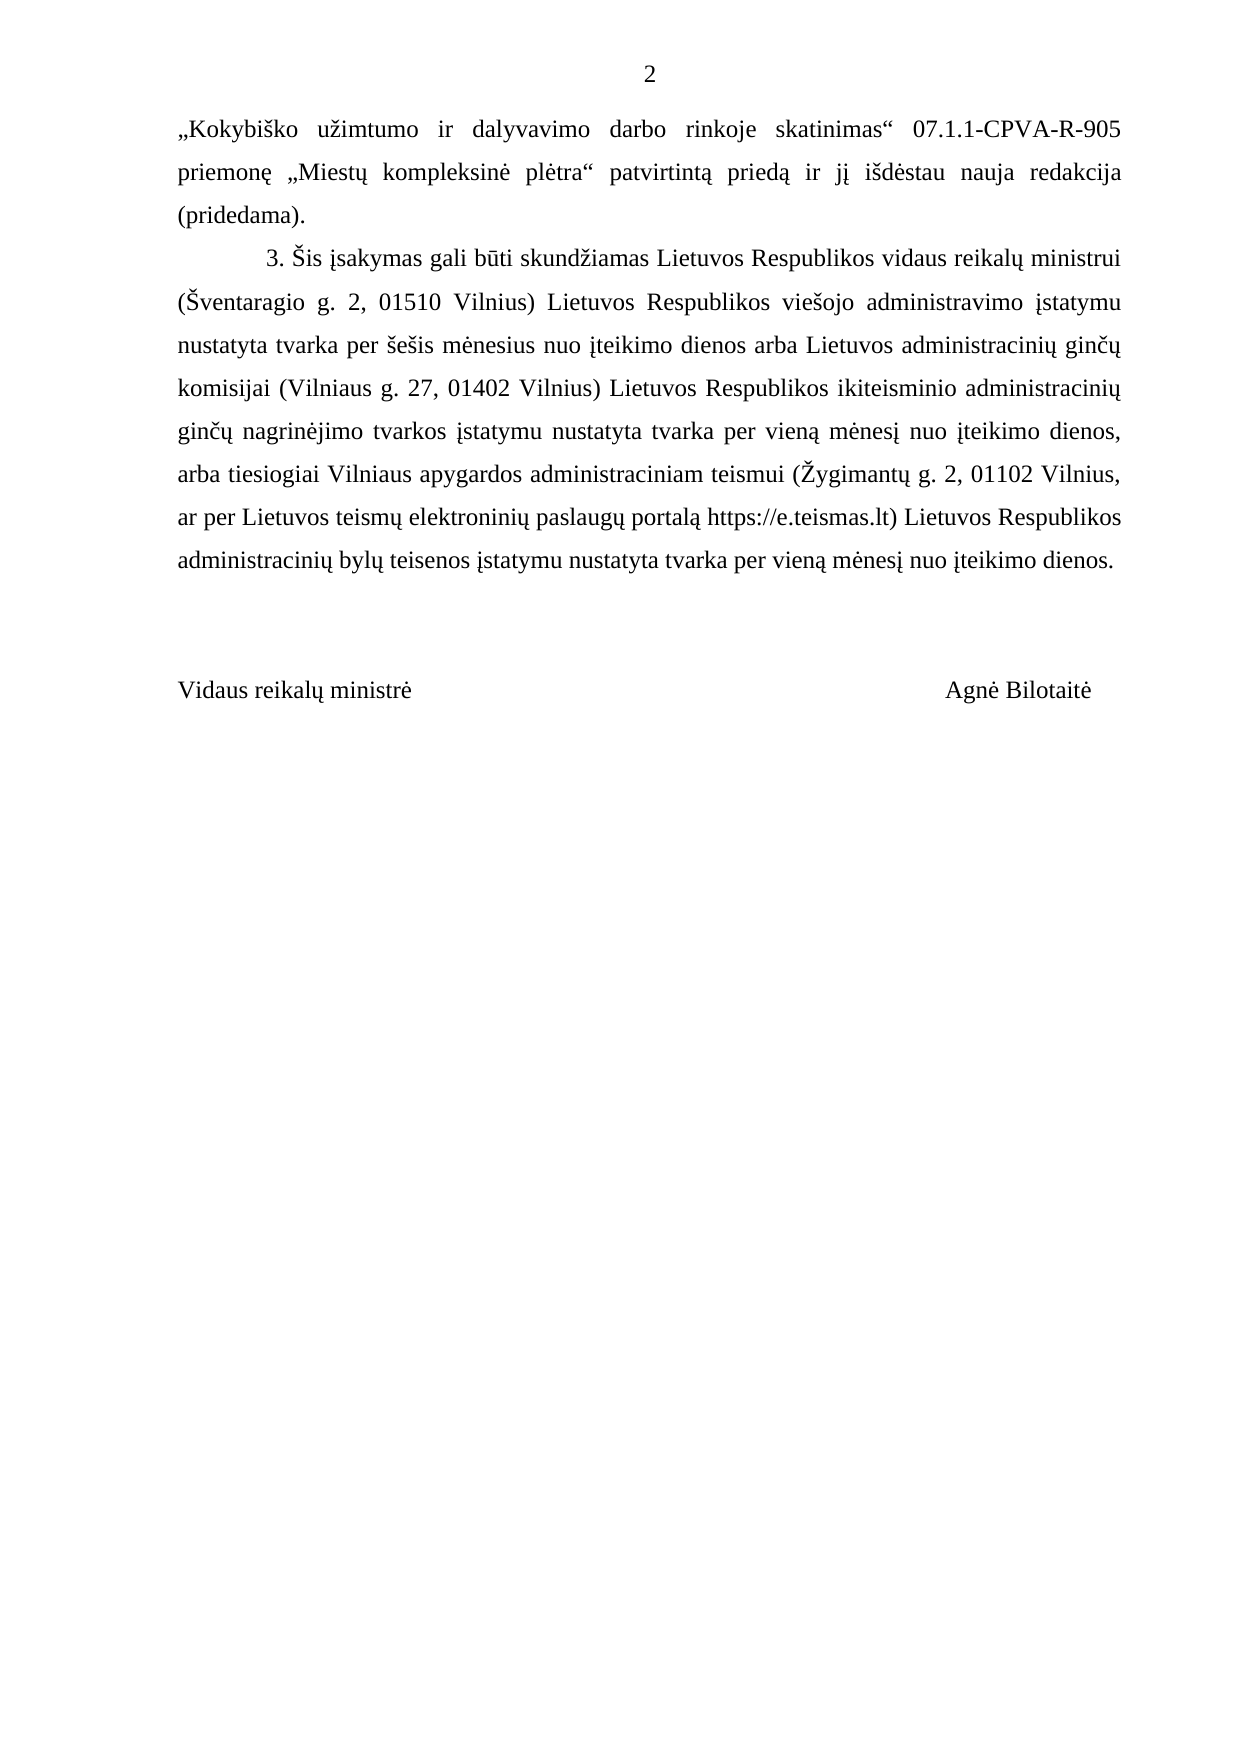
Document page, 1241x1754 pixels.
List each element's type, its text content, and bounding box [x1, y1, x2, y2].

text „Kokybiško užimtumo ir dalyvavimo darbo rinkoje skatinimas“ 07.1.1-CPVA-R-905 priemonę „Miestų kompleksinė plėtra“ patvirtintą priedą ir jį išdėstau nauja redakcija (pridedama). [177, 114, 1122, 229]
text Vidaus reikalų ministrė Agnė Bilotaitė [177, 675, 1122, 703]
text 3. Šis įsakymas gali būti skundžiamas Lietuvos Respublikos vidaus reikalų ministrui (Šventaragio g. 2, 01510 Vilnius) Lietuvos Respublikos viešojo administravimo įstatymu nustatyta tvarka per šešis mėnesius nuo įteikimo dienos arba Lietuvos administracinių ginčų komisijai (Vilniaus g. 27, 01402 Vilnius) Lietuvos Respublikos ikiteisminio administracinių ginčų nagrinėjimo tvarkos įstatymu nustatyta tvarka per vieną mėnesį nuo įteikimo dienos, arba tiesiogiai Vilniaus apygardos administraciniam teismui (Žygimantų g. 2, 01102 Vilnius, ar per Lietuvos teismų elektroninių paslaugų portalą https://e.teismas.lt) Lietuvos Respublikos administracinių bylų teisenos įstatymu nustatyta tvarka per vieną mėnesį nuo įteikimo dienos. [177, 243, 1122, 574]
